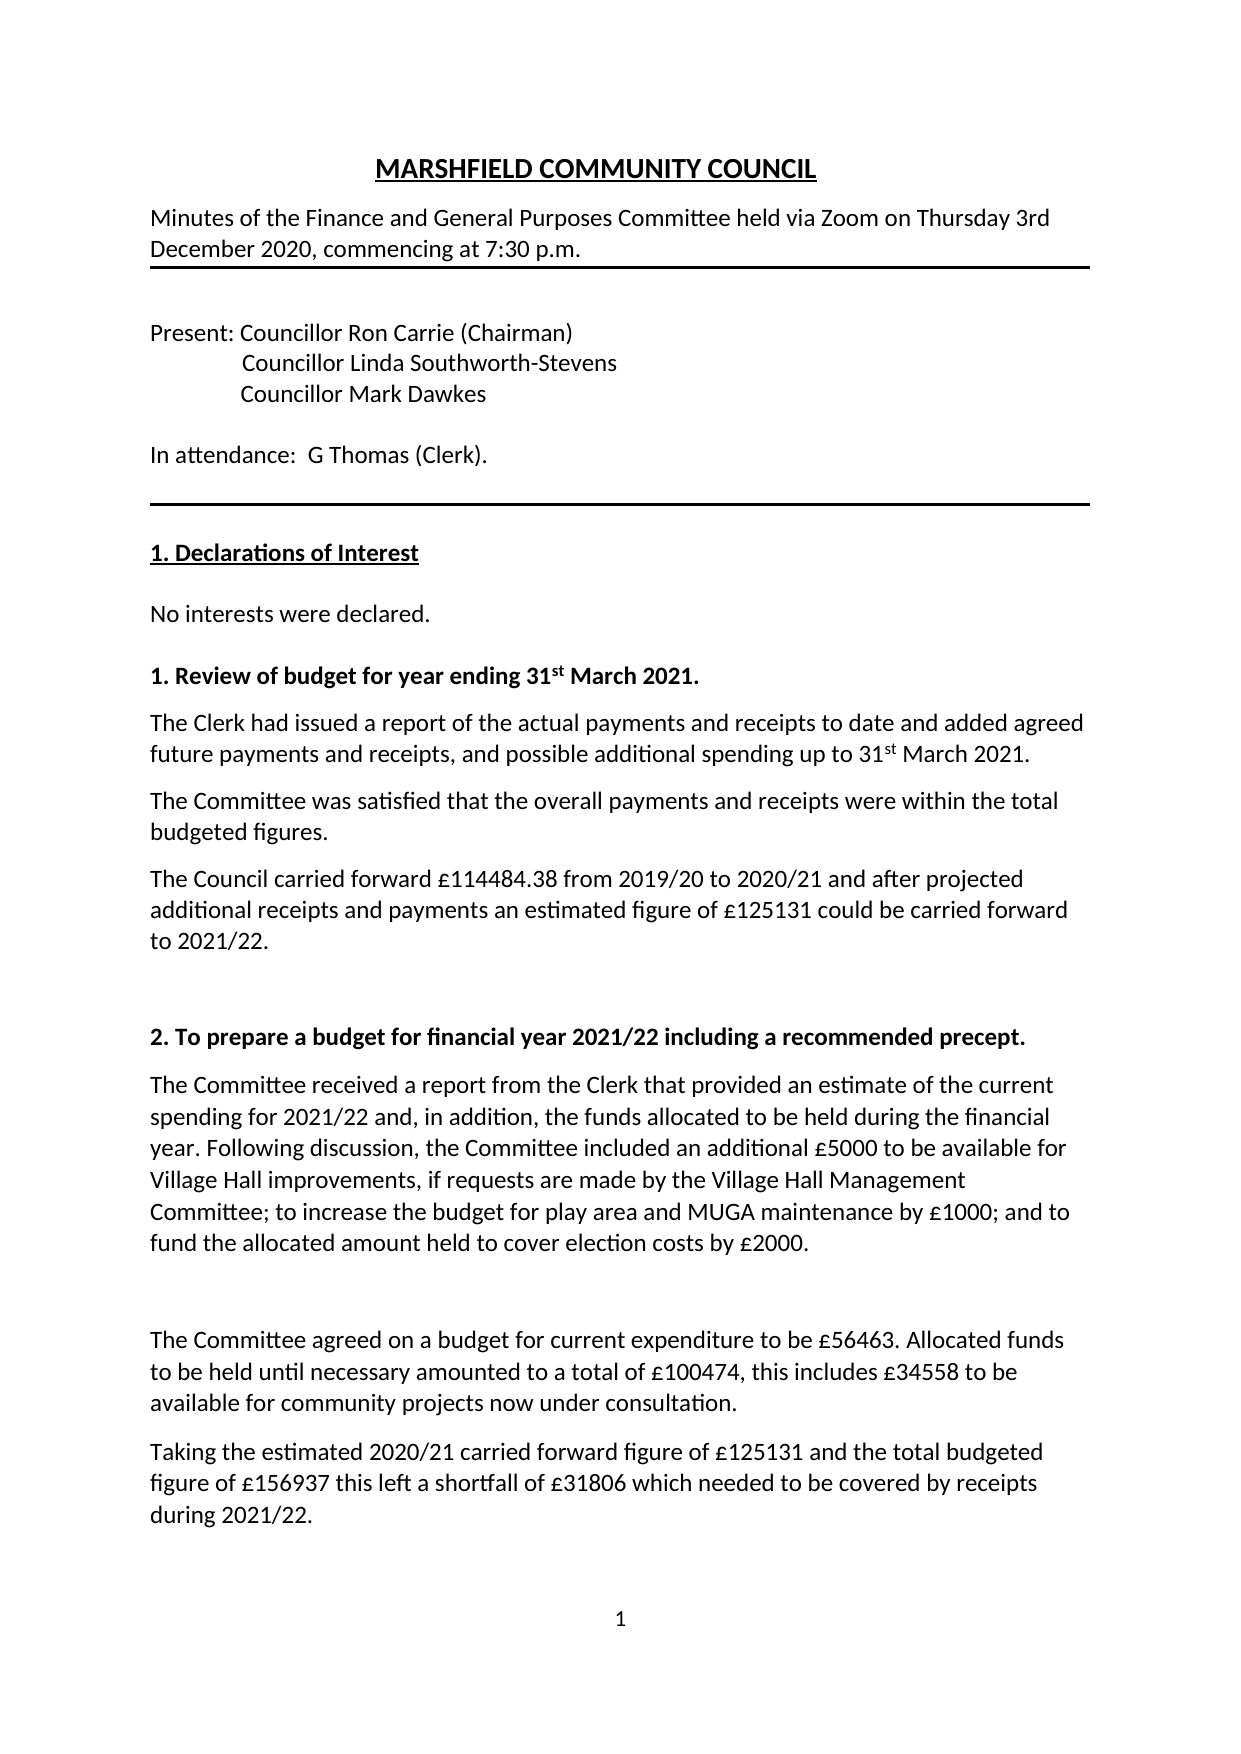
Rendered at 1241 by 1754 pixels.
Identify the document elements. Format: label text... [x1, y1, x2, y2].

list The Committee agreed on a budget for current expenditure to be £56463. Allocated funds to be held until necessary amounted to a total of £100474, this includes £34558 to be available for community projects now under consultation. [150, 1324, 1090, 1418]
list 2. To prepare a budget for financial year 2021/22 including a recommended precept. [150, 1021, 1090, 1051]
text Councillor Mark Dawkes [150, 378, 1090, 409]
text Present: Councillor Ron Carrie (Chairman) [150, 317, 1090, 347]
text The Clerk had issued a report of the actual payments and receipts to date and added agreed future payments and receipts, and possible additional spending up to 31st March 2021. [150, 707, 1090, 768]
text Minutes of the Finance and General Purposes Committee held via Zoom on Thursday 3rd December 2020, commencing at 7:30 p.m. [150, 203, 1090, 266]
text 1. Declarations of Interest [150, 537, 1090, 567]
list The Committee received a report from the Clerk that provided an estimate of the current spending for 2021/22 and, in addition, the funds allocated to be held during the financial year. Following discussion, the Committee included an additional £5000 to be available for Village Hall improvements, if requests are made by the Village Hall Management Committee; to increase the budget for play area and MUGA maintenance by £1000; and to fund the allocated amount held to cover election costs by £2000. [150, 1069, 1090, 1258]
text Councillor Linda Southworth-Stevens [150, 347, 1090, 378]
list Taking the estimated 2020/21 carried forward figure of £125131 and the total budgeted figure of £156937 this left a shortfall of £31806 which needed to be covered by receipts during 2021/22. [150, 1436, 1090, 1529]
text 1. Review of budget for year ending 31st March 2021. [150, 660, 1090, 690]
text MARSHFIELD COMMUNITY COUNCIL [300, 150, 1090, 186]
text In attendance: G Thomas (Clerk). [150, 439, 1090, 470]
text No interests were declared. [150, 598, 1090, 629]
text The Council carried forward £114484.38 from 2019/20 to 2020/21 and after projected additional receipts and payments an estimated figure of £125131 could be carried forward to 2021/22. [150, 863, 1090, 956]
text The Committee was satisfied that the overall payments and receipts were within the total budgeted figures. [150, 785, 1090, 847]
